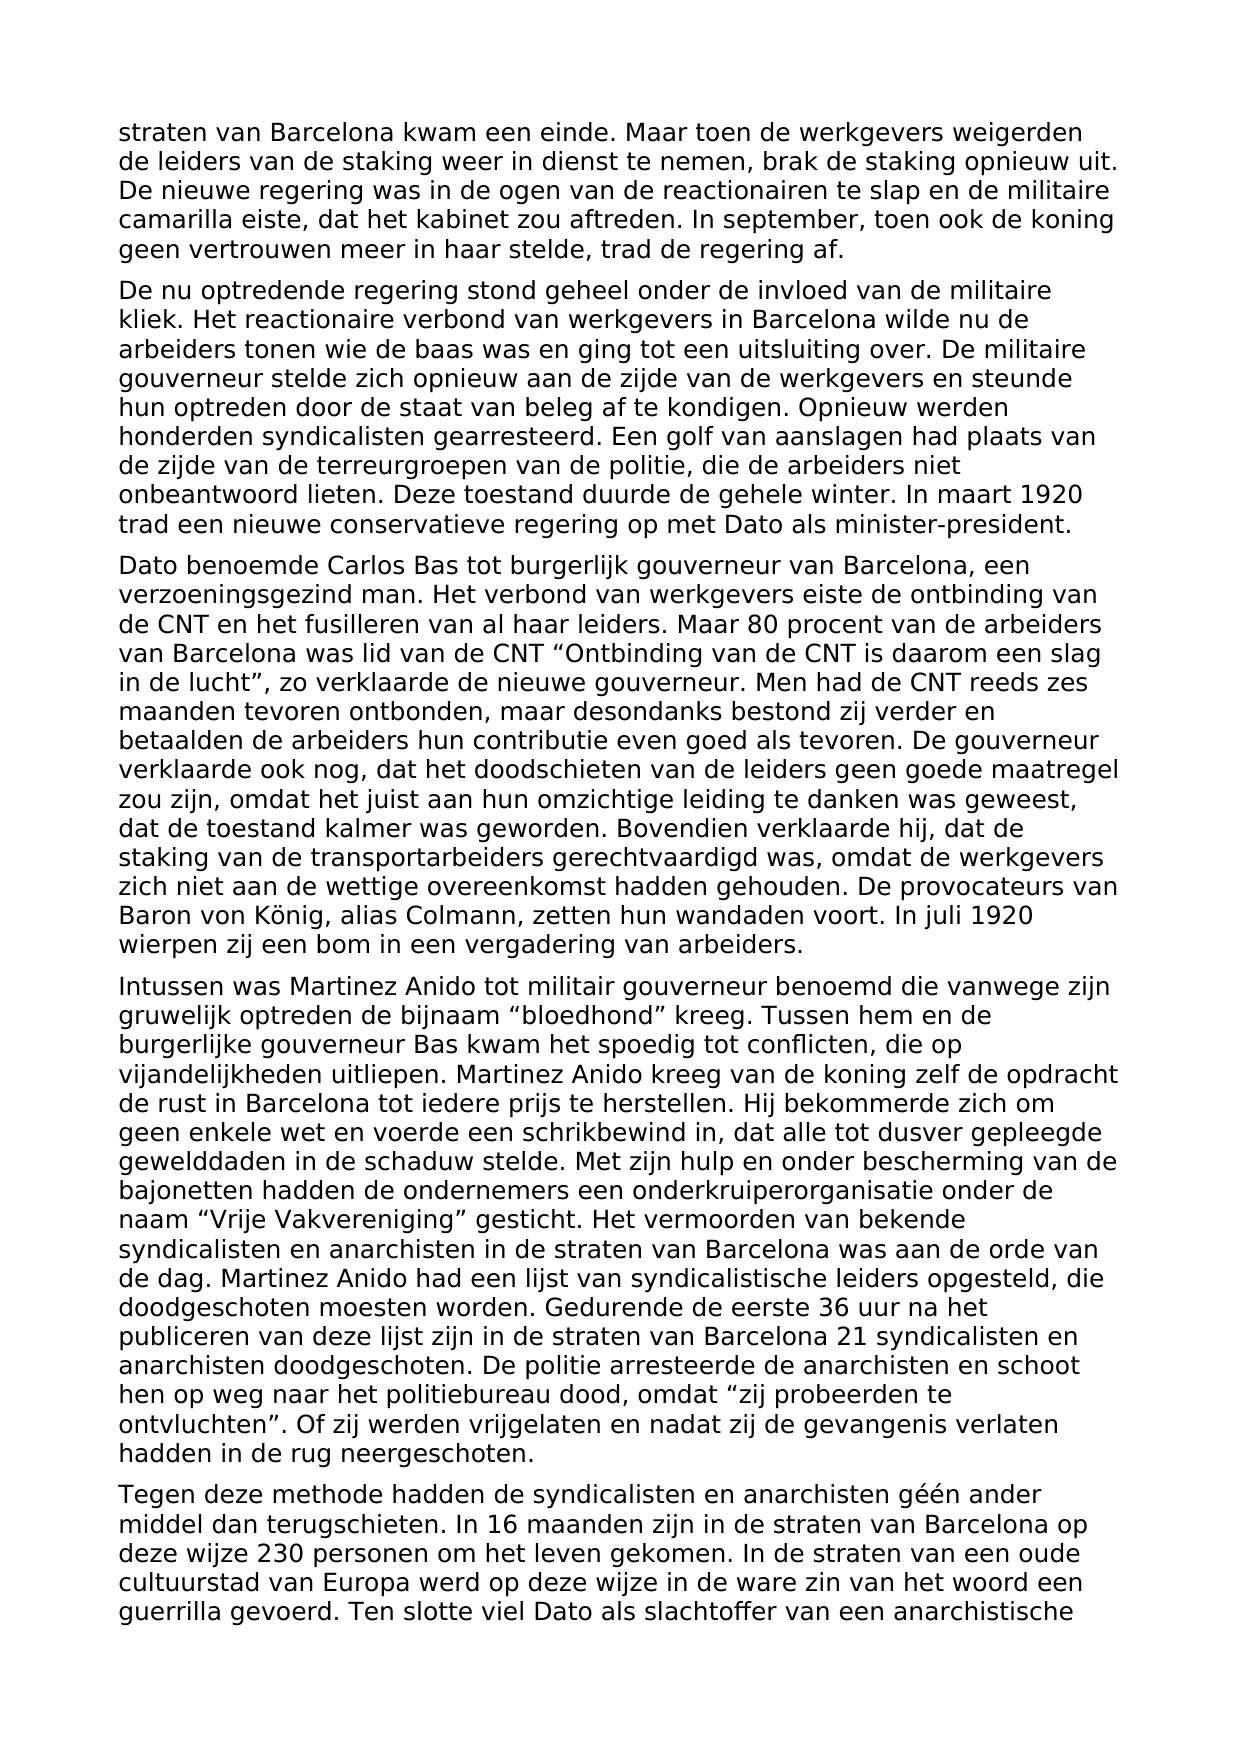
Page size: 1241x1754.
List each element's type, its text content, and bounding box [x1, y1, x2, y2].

text De nu optredende regering stond geheel onder de invloed van de militaire kliek. Het reactionaire verbond van werkgevers in Barcelona wilde nu de arbeiders tonen wie de baas was en ging tot een uitsluiting over. De militaire gouverneur stelde zich opnieuw aan de zijde van de werkgevers en steunde hun optreden door de staat van beleg af te kondigen. Opnieuw werden honderden syndicalisten gearresteerd. Een golf van aanslagen had plaats van de zijde van de terreurgroepen van de politie, die de arbeiders niet onbeantwoord lieten. Deze toestand duurde de gehele winter. In maart 1920 trad een nieuwe conservatieve regering op met Dato als minister-president. [118, 276, 1122, 539]
text straten van Barcelona kwam een einde. Maar toen de werkgevers weigerden de leiders van de staking weer in dienst te nemen, brak de staking opnieuw uit. De nieuwe regering was in de ogen van de reactionairen te slap en de militaire camarilla eiste, dat het kabinet zou aftreden. In september, toen ook de koning geen vertrouwen meer in haar stelde, trad de regering af. [118, 118, 1122, 264]
text Tegen deze methode hadden de syndicalisten en anarchisten géén ander middel dan terugschieten. In 16 maanden zijn in de straten van Barcelona op deze wijze 230 personen om het leven gekomen. In de straten van een oude cultuurstad van Europa werd op deze wijze in de ware zin van het woord een guerrilla gevoerd. Ten slotte viel Dato als slachtoffer van een anarchistische [118, 1481, 1122, 1626]
text Dato benoemde Carlos Bas tot burgerlijk gouverneur van Barcelona, een verzoeningsgezind man. Het verbond van werkgevers eiste de ontbinding van de CNT en het fusilleren van al haar leiders. Maar 80 procent van de arbeiders van Barcelona was lid van de CNT “Ontbinding van de CNT is daarom een slag in de lucht”, zo verklaarde de nieuwe gouverneur. Men had de CNT reeds zes maanden tevoren ontbonden, maar desondanks bestond zij verder en betaalden de arbeiders hun contributie even goed als tevoren. De gouverneur verklaarde ook nog, dat het doodschieten van de leiders geen goede maatregel zou zijn, omdat het juist aan hun omzichtige leiding te danken was geweest, dat de toestand kalmer was geworden. Bovendien verklaarde hij, dat de staking van de transportarbeiders gerechtvaardigd was, omdat de werkgevers zich niet aan de wettige overeenkomst hadden gehouden. De provocateurs van Baron von König, alias Colmann, zetten hun wandaden voort. In juli 1920 wierpen zij een bom in een vergadering van arbeiders. [118, 551, 1122, 960]
text Intussen was Martinez Anido tot militair gouverneur benoemd die vanwege zijn gruwelijk optreden de bijnaam “bloedhond” kreeg. Tussen hem en de burgerlijke gouverneur Bas kwam het spoedig tot conflicten, die op vijandelijkheden uitliepen. Martinez Anido kreeg van de koning zelf de opdracht de rust in Barcelona tot iedere prijs te herstellen. Hij bekommerde zich om geen enkele wet en voerde een schrikbewind in, dat alle tot dusver gepleegde gewelddaden in de schaduw stelde. Met zijn hulp en onder bescherming van de bajonetten hadden de ondernemers een onderkruiperorganisatie onder de naam “Vrije Vakvereniging” gesticht. Het vermoorden van bekende syndicalisten en anarchisten in de straten van Barcelona was aan de orde van de dag. Martinez Anido had een lijst van syndicalistische leiders opgesteld, die doodgeschoten moesten worden. Gedurende de eerste 36 uur na het publiceren van deze lijst zijn in de straten van Barcelona 21 syndicalisten en anarchisten doodgeschoten. De politie arresteerde de anarchisten en schoot hen op weg naar het politiebureau dood, omdat “zij probeerden te ontvluchten”. Of zij werden vrijgelaten en nadat zij de gevangenis verlaten hadden in de rug neergeschoten. [118, 972, 1122, 1468]
